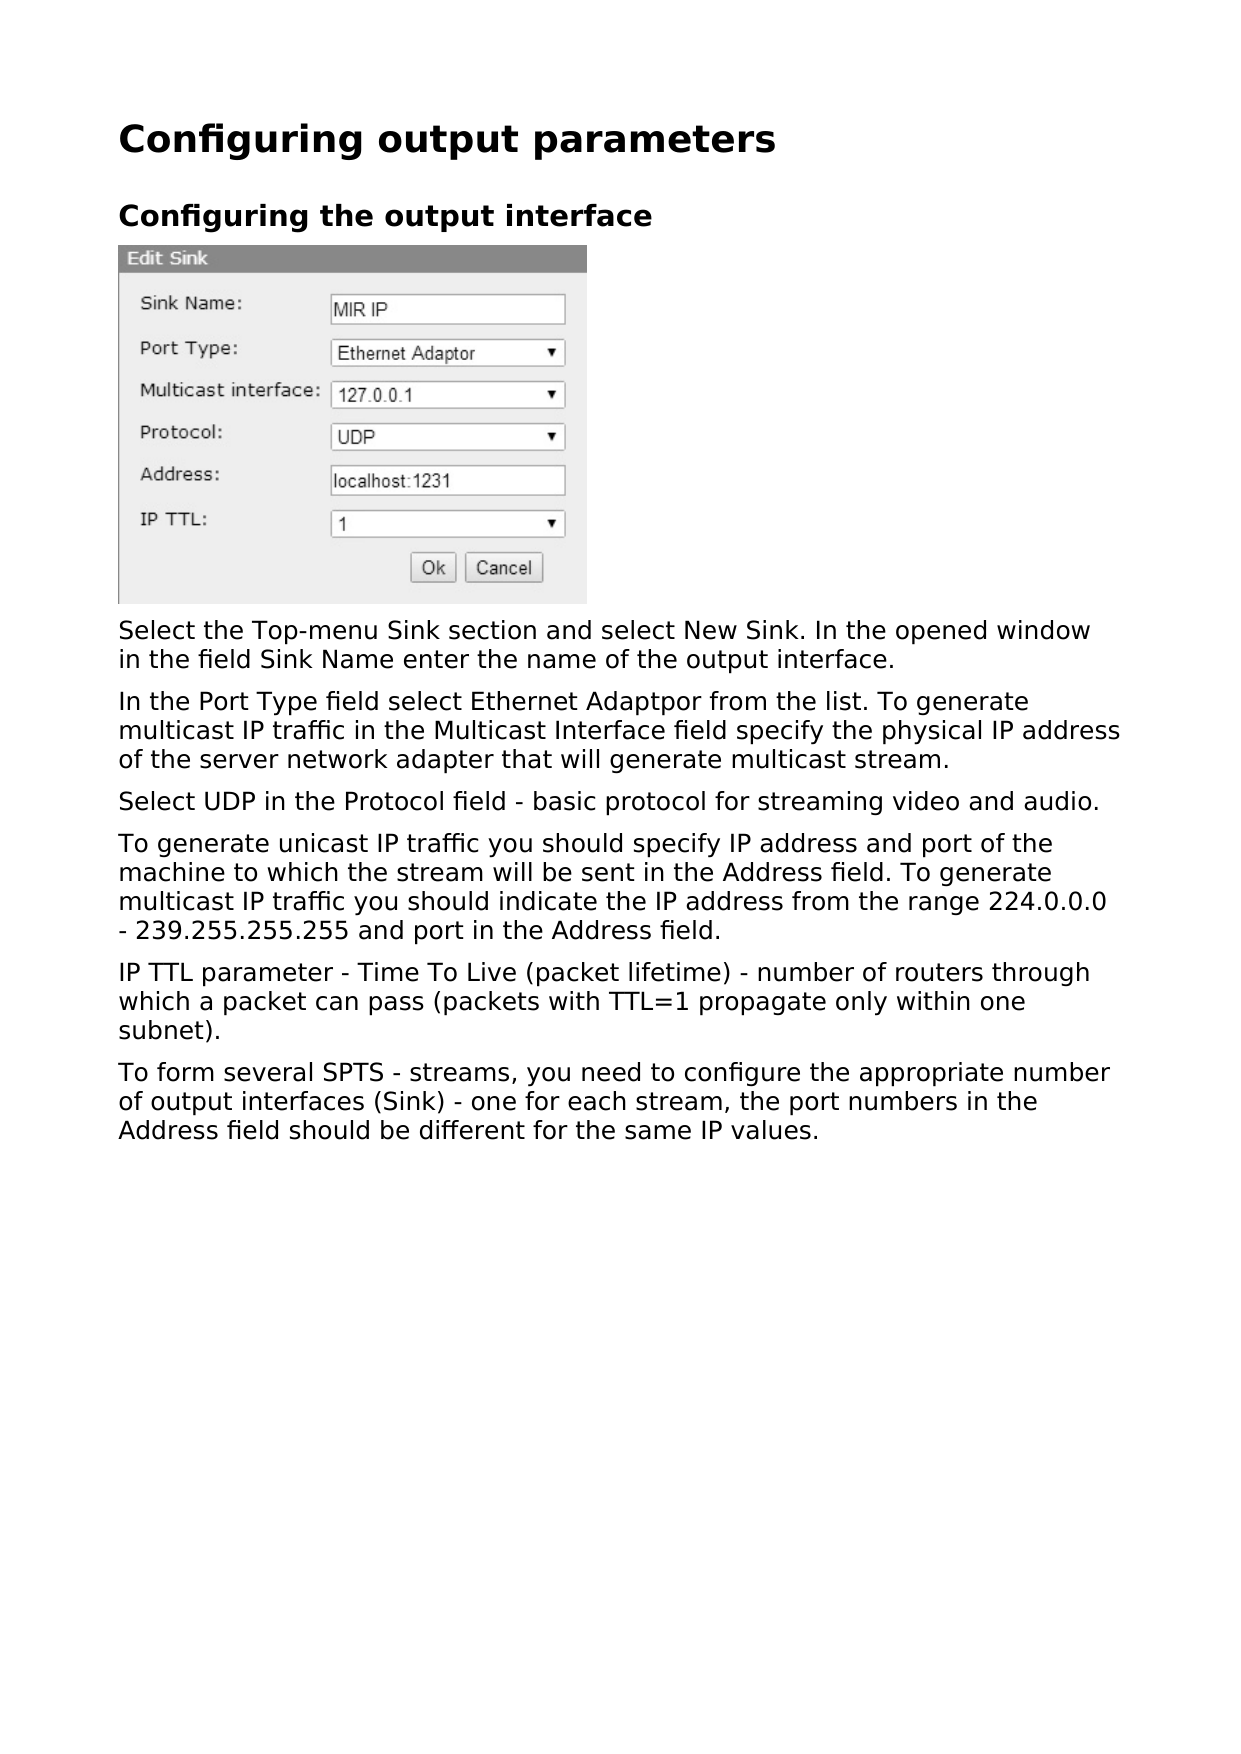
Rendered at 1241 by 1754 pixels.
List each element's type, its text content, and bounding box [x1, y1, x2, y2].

text To form several SPTS - streams, you need to configure the appropriate number of output interfaces (Sink) - one for each stream, the port numbers in the Address field should be different for the same IP values. [118, 1058, 1122, 1146]
picture [118, 245, 587, 604]
text To generate unicast IP traffic you should specify IP address and port of the machine to which the stream will be sent in the Address field. To generate multicast IP traffic you should indicate the IP address from the range 224.0.0.0 - 239.255.255.255 and port in the Address field. [118, 829, 1122, 946]
text Select the Top-menu Sink section and select New Sink. In the opened window in the field Sink Name enter the name of the output interface. [118, 616, 1122, 675]
subtitle Configuring the output interface [118, 199, 1122, 233]
text Select UDP in the Protocol field - basic protocol for streaming video and audio. [118, 787, 1122, 816]
text In the Port Type field select Ethernet Adaptpor from the list. To generate multicast IP traffic in the Multicast Interface field specify the physical IP address of the server network adapter that will generate multicast stream. [118, 687, 1122, 775]
text IP TTL parameter - Time To Live (packet lifetime) - number of routers through which a packet can pass (packets with TTL=1 propagate only within one subnet). [118, 958, 1122, 1046]
subtitle Configuring output parameters [118, 118, 1122, 162]
